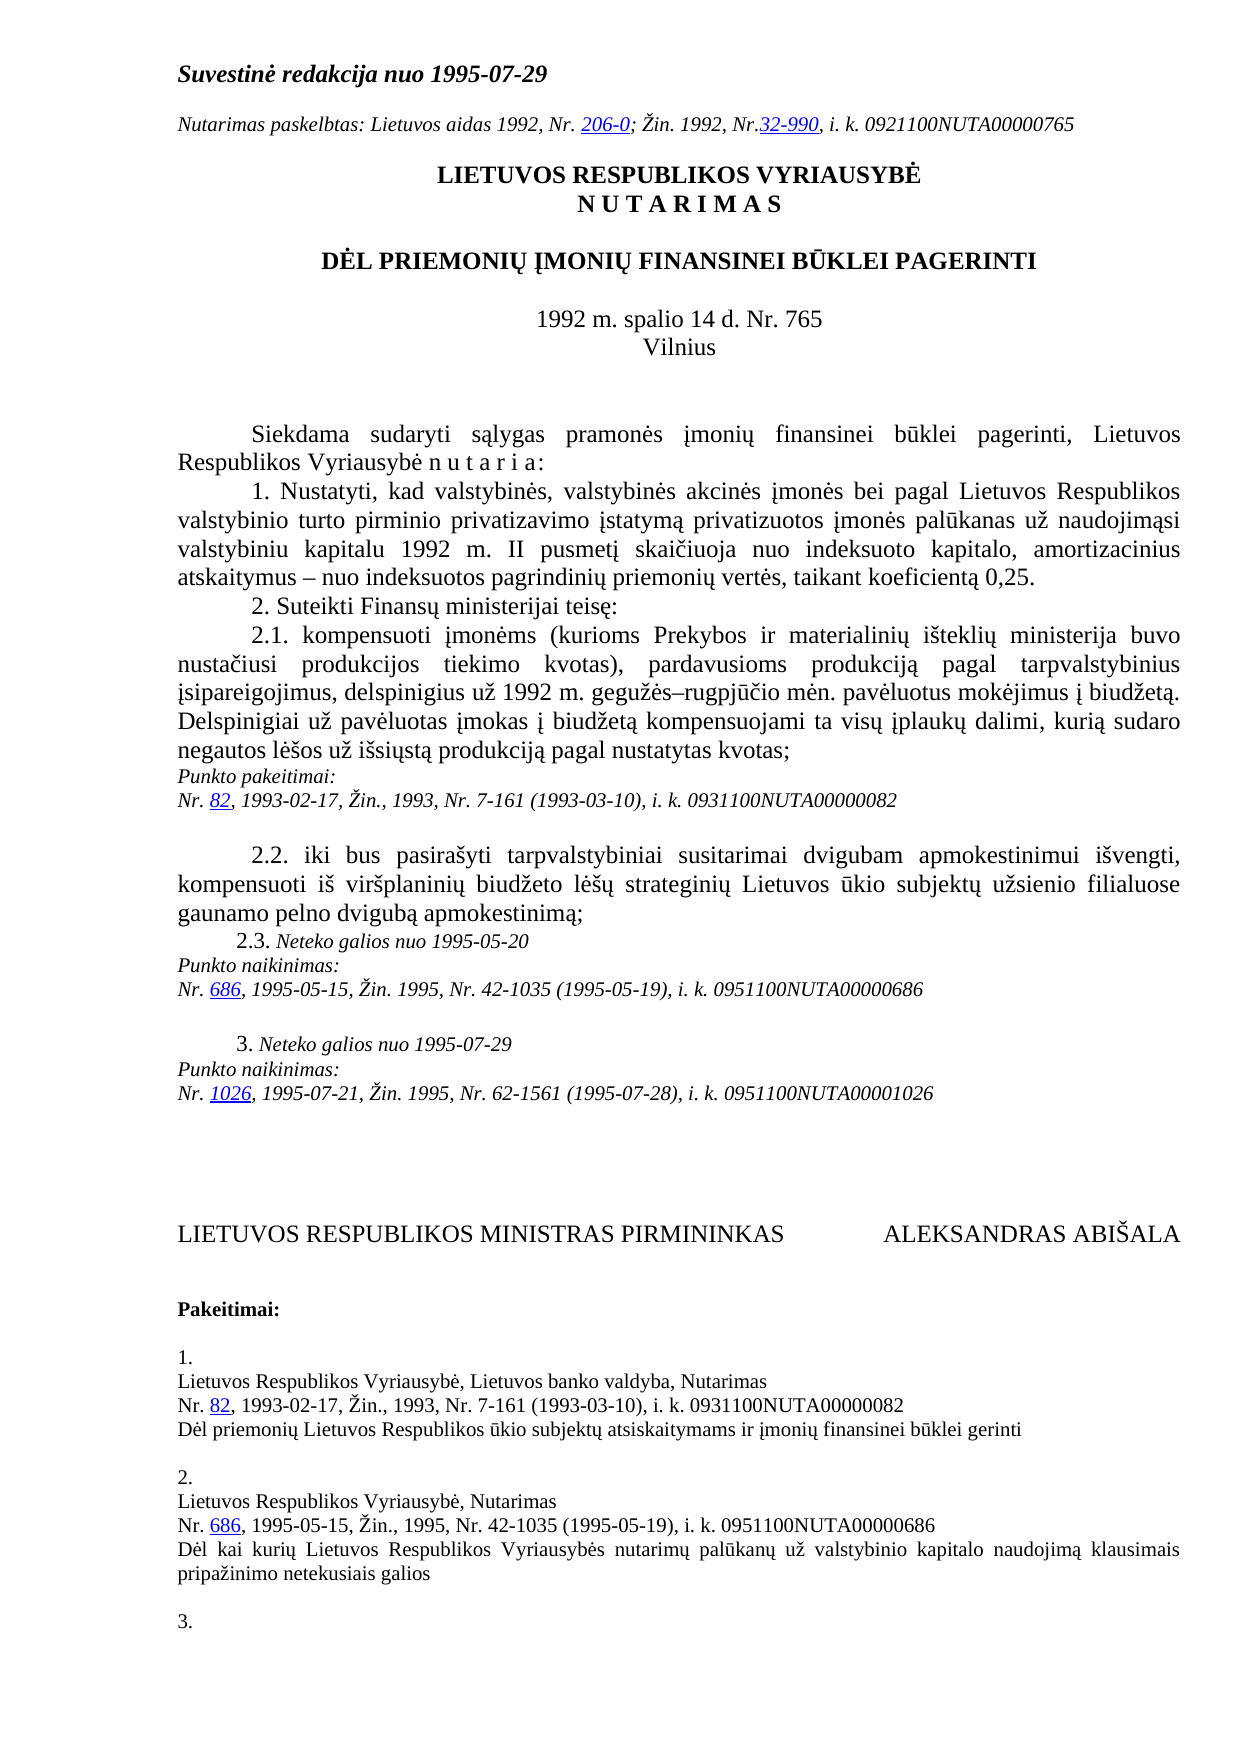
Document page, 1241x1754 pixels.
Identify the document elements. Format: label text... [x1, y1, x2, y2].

text LIETUVOS RESPUBLIKOS VYRIAUSYBĖ [177, 160, 1181, 189]
text 1. Nustatyti, kad valstybinės, valstybinės akcinės įmonės bei pagal Lietuvos Respublikos valstybinio turto pirminio privatizavimo įstatymą privatizuotos įmonės palūkanas už naudojimąsi valstybiniu kapitalu 1992 m. II pusmetį skaičiuoja nuo indeksuoto kapitalo, amortizacinius atskaitymus – nuo indeksuotos pagrindinių priemonių vertės, taikant koeficientą 0,25. [177, 476, 1181, 591]
text Punkto naikinimas: [177, 1056, 1181, 1081]
text Nutarimas paskelbtas: Lietuvos aidas 1992, Nr. 206-0; Žin. 1992, Nr.32-990, i. k. 0921100NUTA00000765 [177, 112, 1181, 136]
text N U T A R I M A S [177, 189, 1181, 217]
text Suvestinė redakcija nuo 1995-07-29 [177, 59, 1181, 88]
text LIETUVOS RESPUBLIKOS MINISTRAS PIRMININKAS ALEKSANDRAS ABIŠALA [177, 1219, 1181, 1248]
text 2. Suteikti Finansų ministerijai teisę: [177, 591, 1181, 620]
text 2.1. kompensuoti įmonėms (kurioms Prekybos ir materialinių išteklių ministerija buvo nustačiusi produkcijos tiekimo kvotas), pardavusioms produkciją pagal tarpvalstybinius įsipareigojimus, delspinigius už 1992 m. gegužės–rugpjūčio mėn. pavėluotus mokėjimus į biudžetą. Delspinigiai už pavėluotas įmokas į biudžetą kompensuojami ta visų įplaukų dalimi, kurią sudaro negautos lėšos už išsiųstą produkciją pagal nustatytas kvotas; [177, 620, 1181, 764]
text 1. [177, 1344, 1181, 1369]
text Dėl priemonių Lietuvos Respublikos ūkio subjektų atsiskaitymams ir įmonių finansinei būklei gerinti [177, 1417, 1181, 1441]
text Lietuvos Respublikos Vyriausybė, Lietuvos banko valdyba, Nutarimas [177, 1369, 1181, 1393]
text Nr. 1026, 1995-07-21, Žin. 1995, Nr. 62-1561 (1995-07-28), i. k. 0951100NUTA00001026 [177, 1081, 1181, 1104]
text Nr. 686, 1995-05-15, Žin. 1995, Nr. 42-1035 (1995-05-19), i. k. 0951100NUTA00000686 [177, 977, 1181, 1001]
text Nr. 686, 1995-05-15, Žin., 1995, Nr. 42-1035 (1995-05-19), i. k. 0951100NUTA00000686 [177, 1513, 1181, 1537]
text 3. [177, 1609, 1181, 1633]
text 2.3. Neteko galios nuo 1995-05-20 [177, 927, 1181, 953]
text Punkto naikinimas: [177, 953, 1181, 977]
text DĖL PRIEMONIŲ ĮMONIŲ FINANSINEI BŪKLEI PAGERINTI [177, 246, 1181, 275]
text Nr. 82, 1993-02-17, Žin., 1993, Nr. 7-161 (1993-03-10), i. k. 0931100NUTA00000082 [177, 1393, 1181, 1417]
text Nr. 82, 1993-02-17, Žin., 1993, Nr. 7-161 (1993-03-10), i. k. 0931100NUTA00000082 [177, 788, 1181, 812]
text Vilnius [177, 332, 1181, 361]
text 2.2. iki bus pasirašyti tarpvalstybiniai susitarimai dvigubam apmokestinimui išvengti, kompensuoti iš viršplaninių biudžeto lėšų strateginių Lietuvos ūkio subjektų užsienio filialuose gaunamo pelno dvigubą apmokestinimą; [177, 841, 1181, 927]
text Pakeitimai: [177, 1296, 1181, 1321]
text Siekdama sudaryti sąlygas pramonės įmonių finansinei būklei pagerinti, Lietuvos Respublikos Vyriausybė nutaria: [177, 419, 1181, 476]
text Lietuvos Respublikos Vyriausybė, Nutarimas [177, 1489, 1181, 1513]
text 3. Neteko galios nuo 1995-07-29 [177, 1030, 1181, 1056]
text Dėl kai kurių Lietuvos Respublikos Vyriausybės nutarimų palūkanų už valstybinio kapitalo naudojimą klausimais pripažinimo netekusiais galios [177, 1537, 1181, 1585]
text 1992 m. spalio 14 d. Nr. 765 [177, 304, 1181, 332]
text Punkto pakeitimai: [177, 764, 1181, 788]
text 2. [177, 1465, 1181, 1489]
